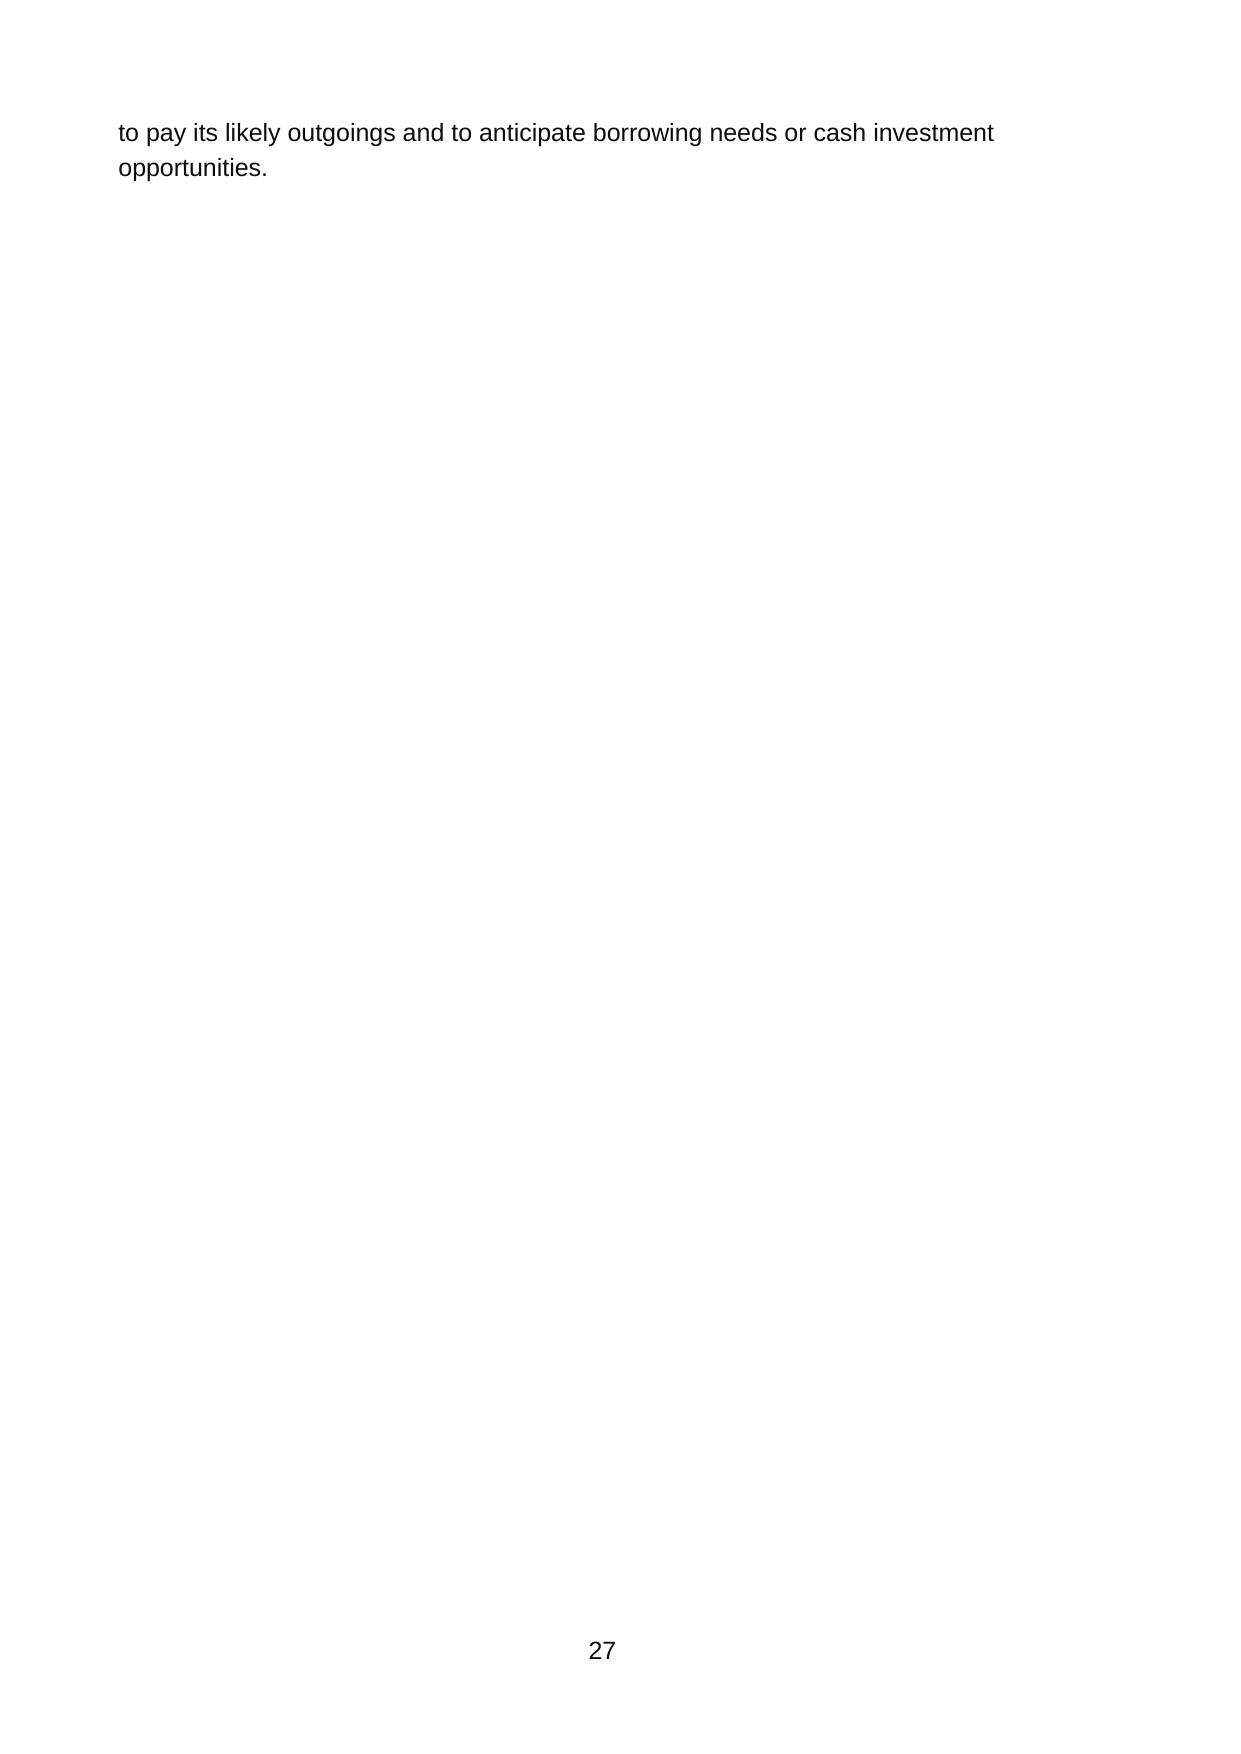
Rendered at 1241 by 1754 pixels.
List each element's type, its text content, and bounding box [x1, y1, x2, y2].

text to pay its likely outgoings and to anticipate borrowing needs or cash investment opportunities. [118, 118, 1107, 181]
